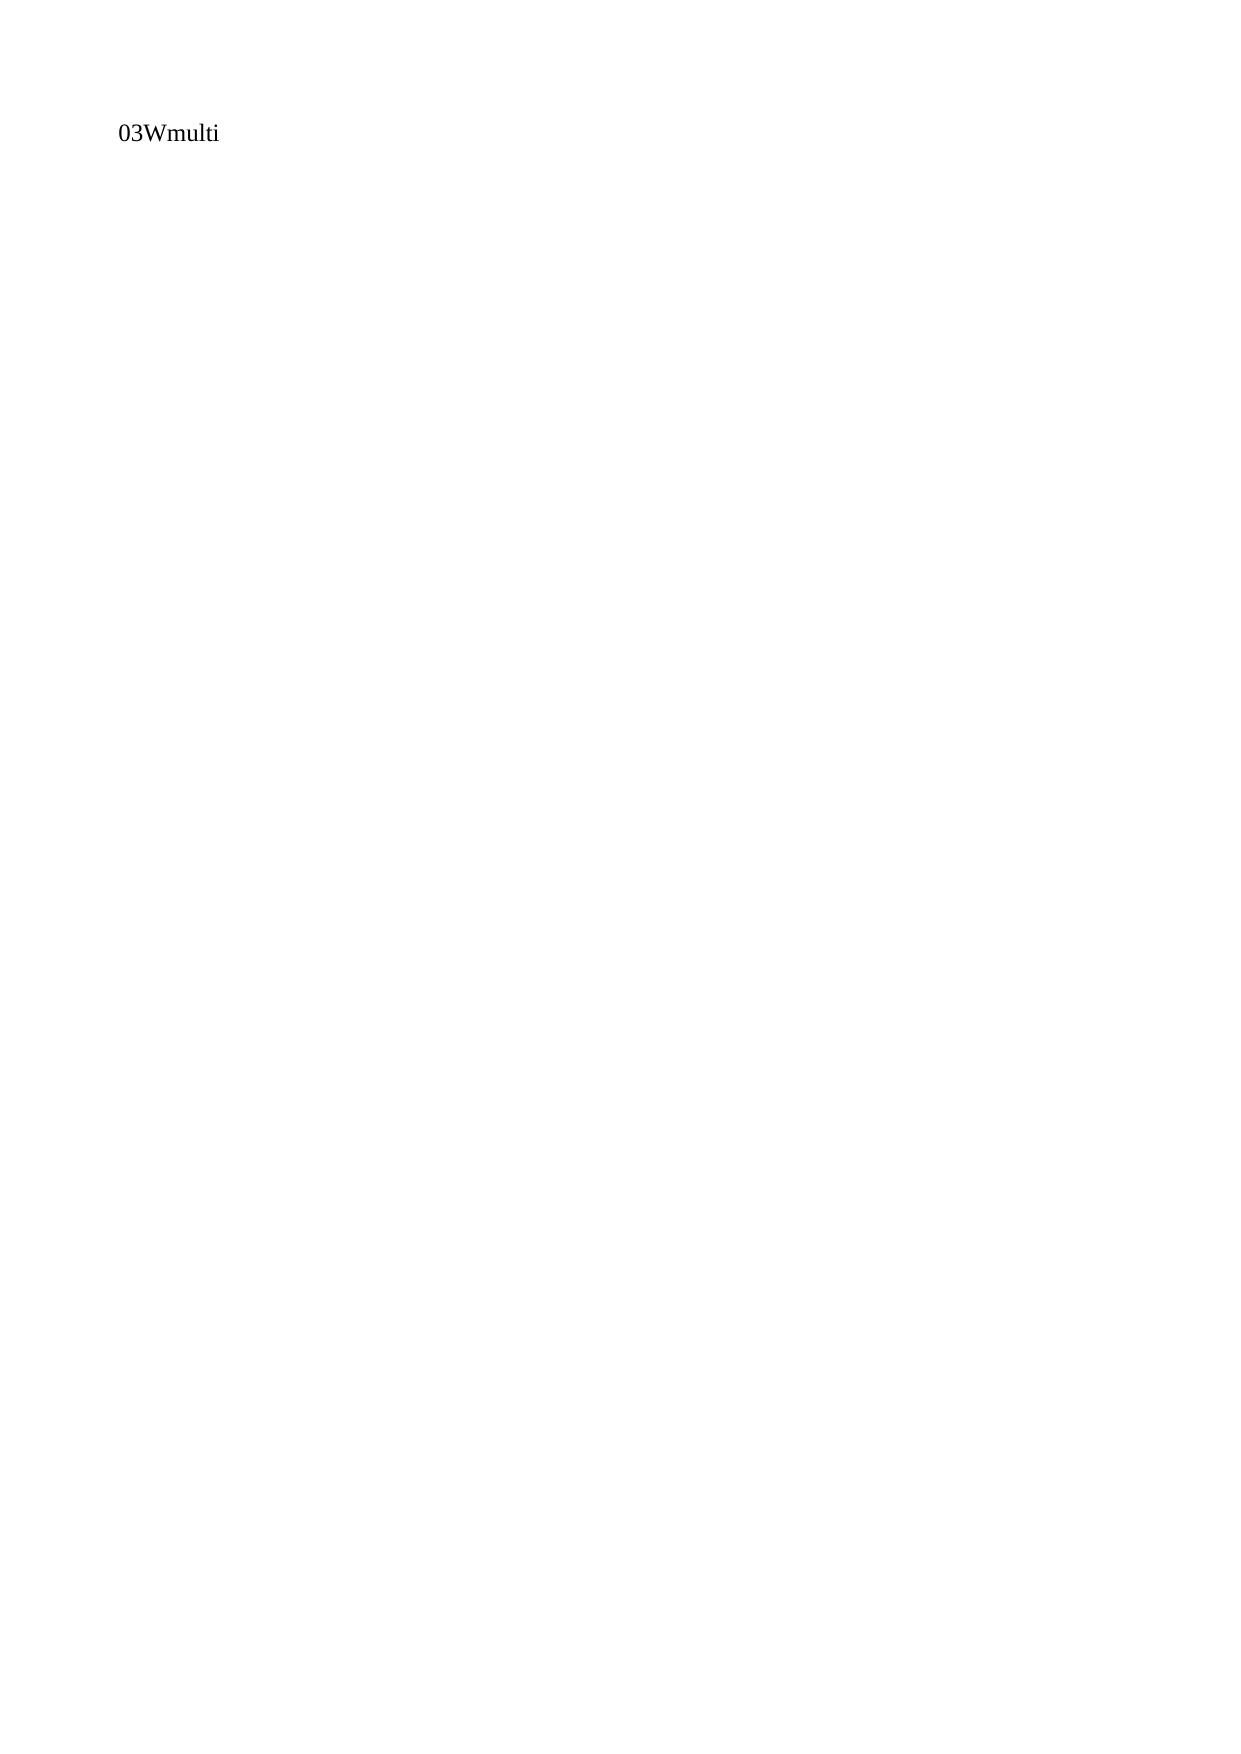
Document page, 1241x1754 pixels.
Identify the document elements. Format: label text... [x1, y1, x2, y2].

text 03Wmulti [118, 118, 1122, 147]
